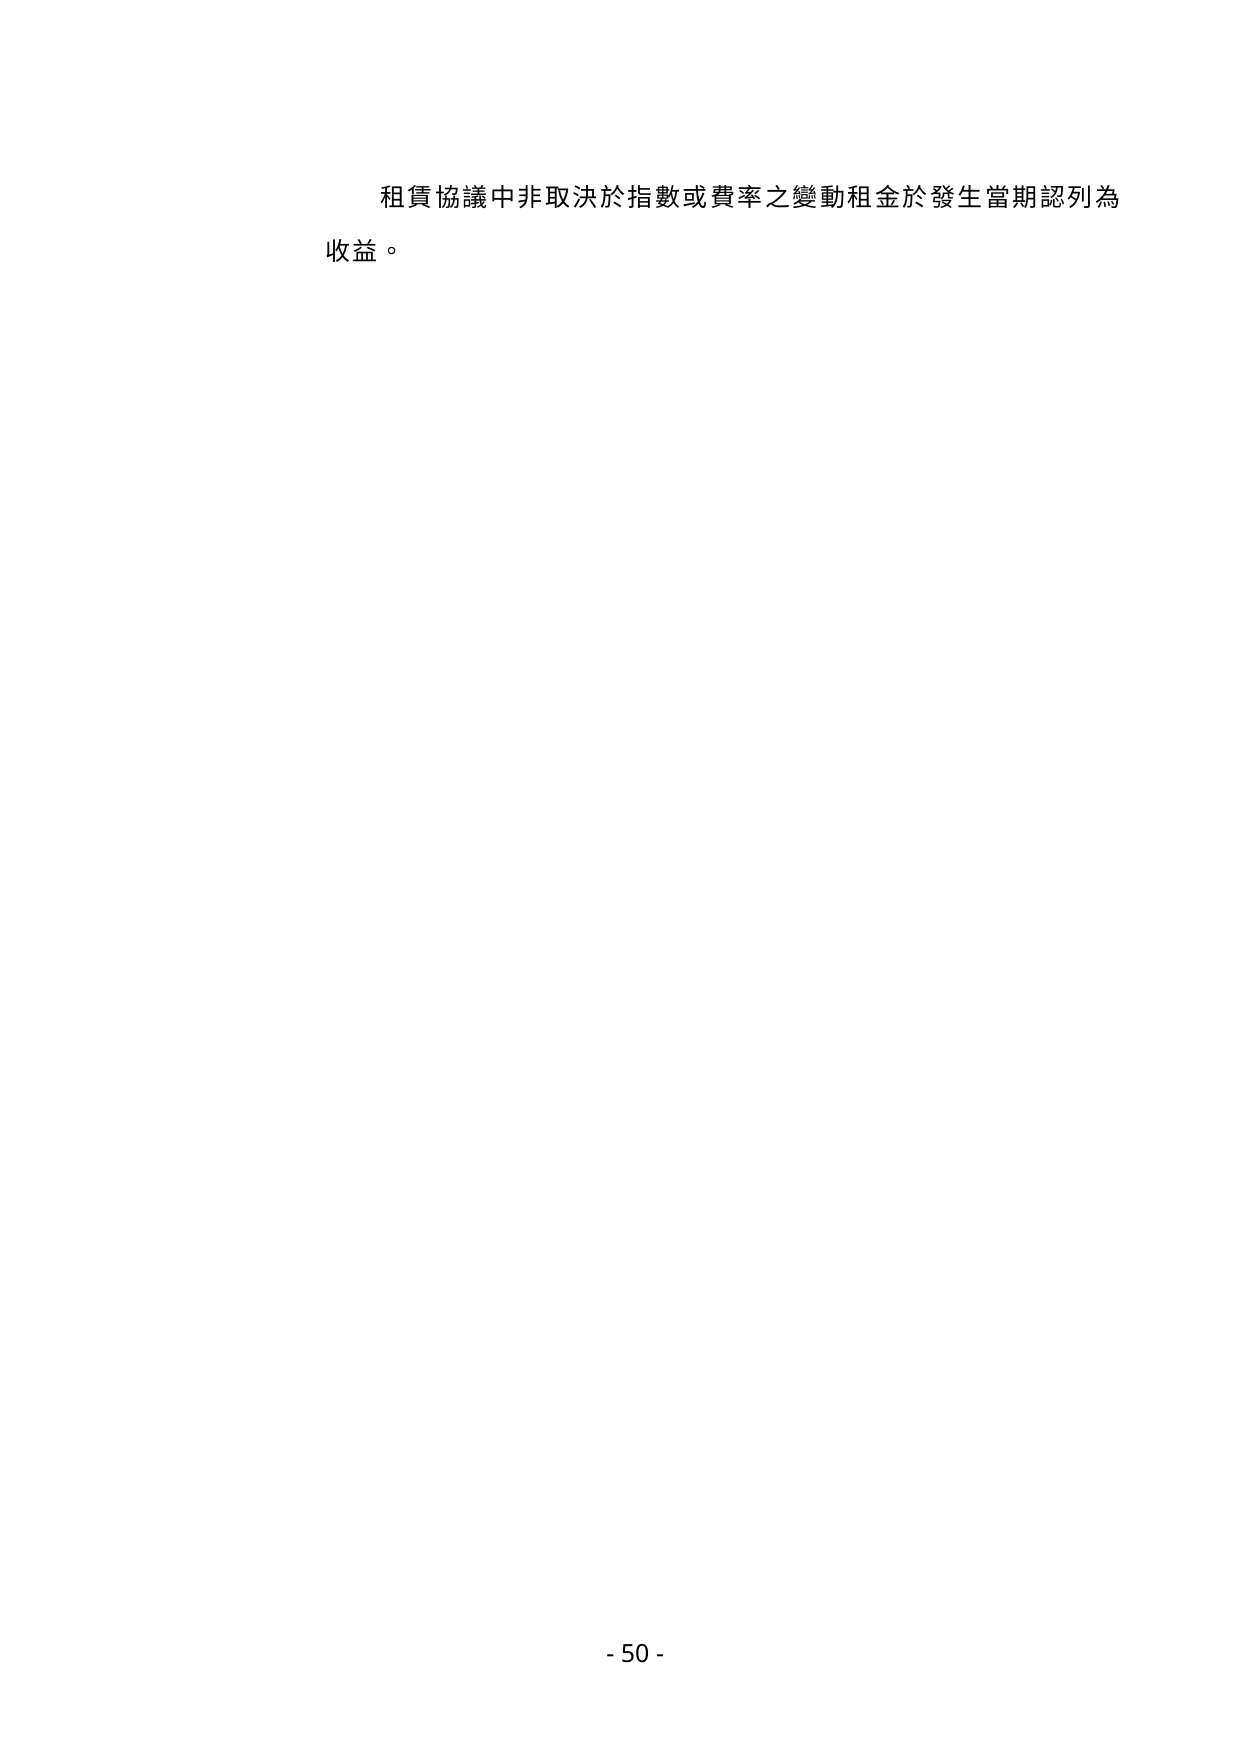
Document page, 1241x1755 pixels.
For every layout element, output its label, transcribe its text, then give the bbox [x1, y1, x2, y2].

text 租賃協議中非取決於指數或費率之變動租金於發生當期認列為收益。 [325, 177, 1122, 268]
